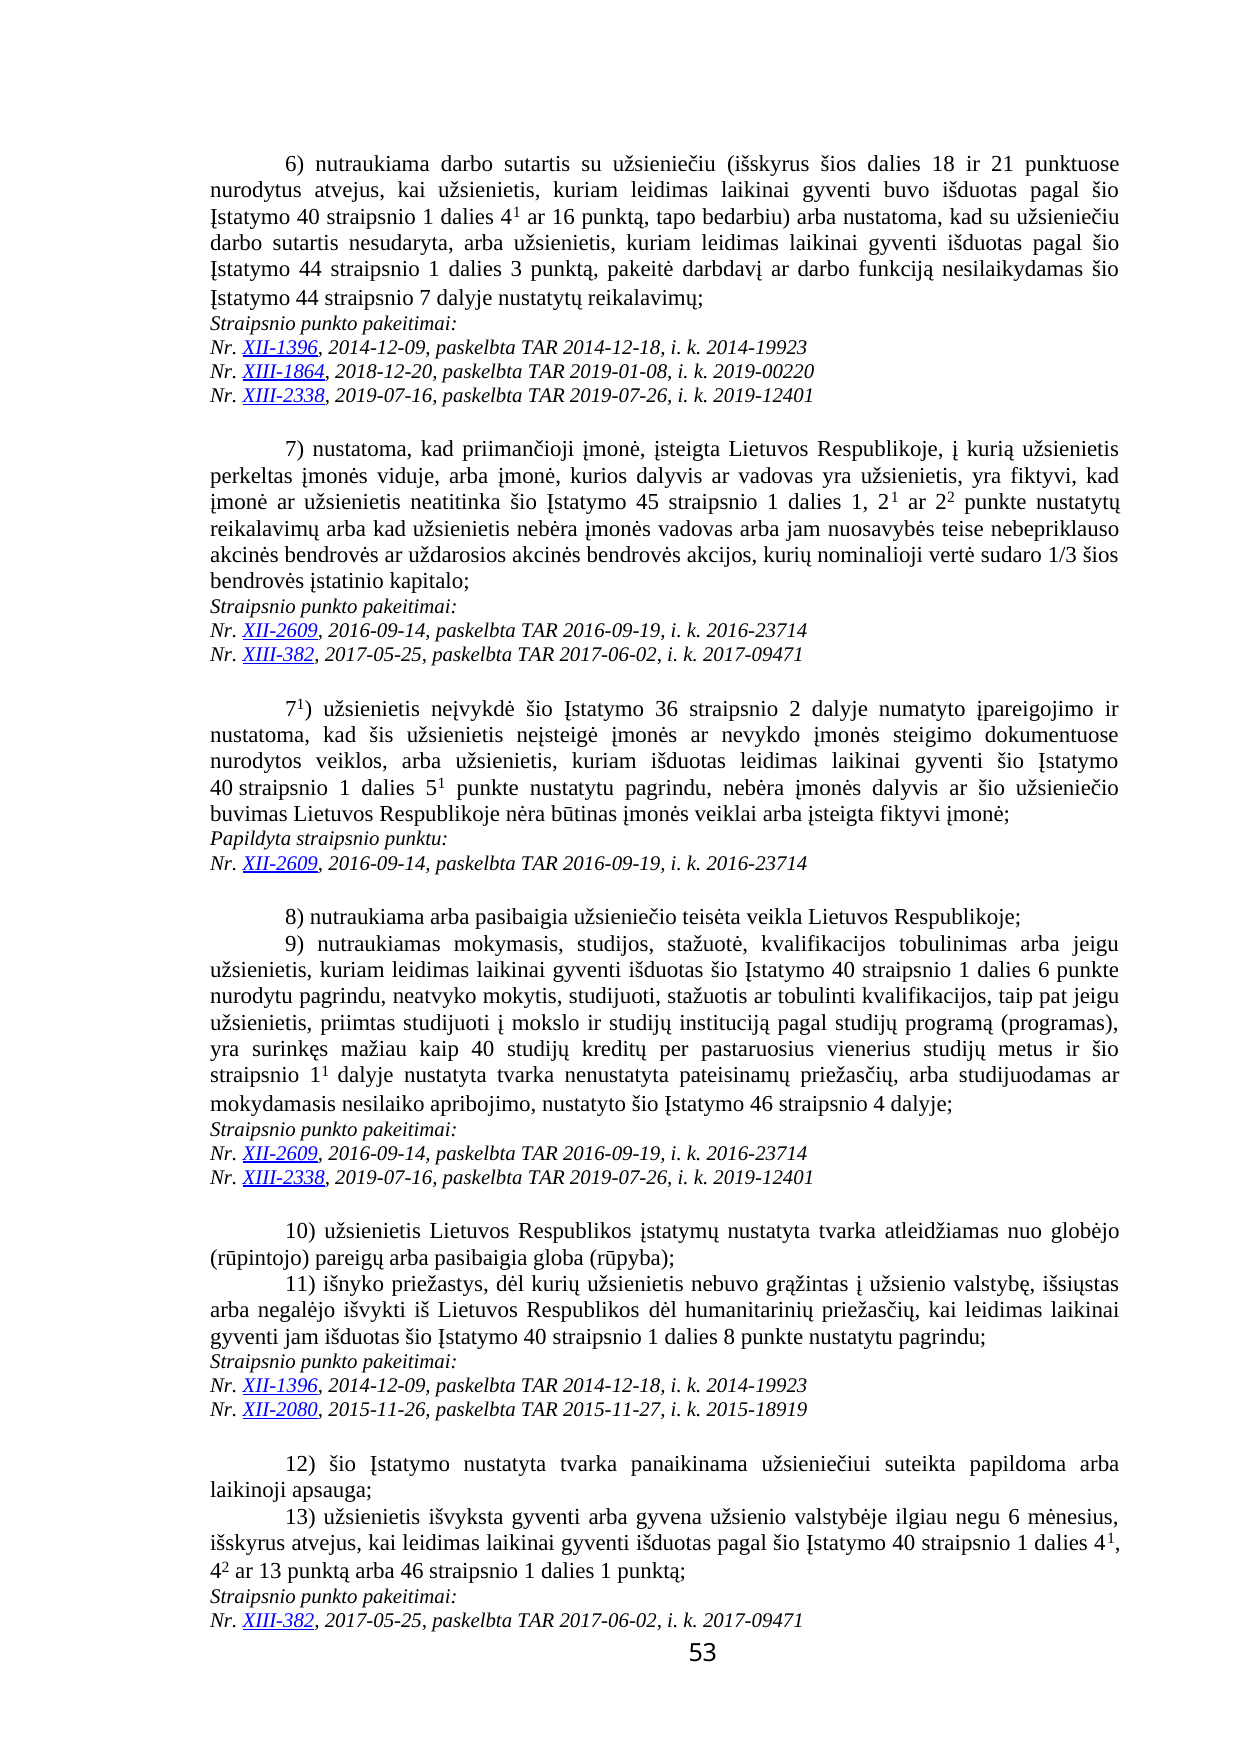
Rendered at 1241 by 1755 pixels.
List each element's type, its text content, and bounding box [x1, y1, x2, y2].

text 11) išnyko priežastys, dėl kurių užsienietis nebuvo grąžintas į užsienio valstybę, išsiųstas arba negalėjo išvykti iš Lietuvos Respublikos dėl humanitarinių priežasčių, kai leidimas laikinai gyventi jam išduotas šio Įstatymo 40 straipsnio 1 dalies 8 punkte nustatytu pagrindu; [210, 1270, 1120, 1349]
text Straipsnio punkto pakeitimai: [210, 1116, 1120, 1141]
text Nr. XII-2609, 2016-09-14, paskelbta TAR 2016-09-19, i. k. 2016-23714 [210, 618, 1120, 642]
text 10) užsienietis Lietuvos Respublikos įstatymų nustatyta tvarka atleidžiamas nuo globėjo (rūpintojo) pareigų arba pasibaigia globa (rūpyba); [210, 1217, 1120, 1270]
text Papildyta straipsnio punktu: [210, 826, 1120, 850]
text 6) nutraukiama darbo sutartis su užsieniečiu (išskyrus šios dalies 18 ir 21 punktuose nurodytus atvejus, kai užsienietis, kuriam leidimas laikinai gyventi buvo išduotas pagal šio Įstatymo 40 straipsnio 1 dalies 41 ar 16 punktą, tapo bedarbiu) arba nustatoma, kad su užsieniečiu darbo sutartis nesudaryta, arba užsienietis, kuriam leidimas laikinai gyventi išduotas pagal šio Įstatymo 44 straipsnio 1 dalies 3 punktą, pakeitė darbdavį ar darbo funkciją nesilaikydamas šio Įstatymo 44 straipsnio 7 dalyje nustatytų reikalavimų; [210, 150, 1120, 311]
text Nr. XII-2080, 2015-11-26, paskelbta TAR 2015-11-27, i. k. 2015-18919 [210, 1397, 1120, 1421]
text Straipsnio punkto pakeitimai: [210, 594, 1120, 618]
text Nr. XIII-382, 2017-05-25, paskelbta TAR 2017-06-02, i. k. 2017-09471 [210, 1608, 1120, 1632]
text 8) nutraukiama arba pasibaigia užsieniečio teisėta veikla Lietuvos Respublikoje; [210, 903, 1120, 929]
text 13) užsienietis išvyksta gyventi arba gyvena užsienio valstybėje ilgiau negu 6 mėnesius, išskyrus atvejus, kai leidimas laikinai gyventi išduotas pagal šio Įstatymo 40 straipsnio 1 dalies 41, 42 ar 13 punktą arba 46 straipsnio 1 dalies 1 punktą; [210, 1503, 1120, 1584]
text Nr. XIII-1864, 2018-12-20, paskelbta TAR 2019-01-08, i. k. 2019-00220 [210, 359, 1120, 383]
text 71) užsienietis neįvykdė šio Įstatymo 36 straipsnio 2 dalyje numatyto įpareigojimo ir nustatoma, kad šis užsienietis neįsteigė įmonės ar nevykdo įmonės steigimo dokumentuose nurodytos veiklos, arba užsienietis, kuriam išduotas leidimas laikinai gyventi šio Įstatymo 40 straipsnio 1 dalies 51 punkte nustatytu pagrindu, nebėra įmonės dalyvis ar šio užsieniečio buvimas Lietuvos Respublikoje nėra būtinas įmonės veiklai arba įsteigta fiktyvi įmonė; [210, 694, 1120, 826]
text Straipsnio punkto pakeitimai: [210, 1584, 1120, 1608]
text Nr. XIII-2338, 2019-07-16, paskelbta TAR 2019-07-26, i. k. 2019-12401 [210, 383, 1120, 407]
text Nr. XII-2609, 2016-09-14, paskelbta TAR 2016-09-19, i. k. 2016-23714 [210, 850, 1120, 874]
text Nr. XII-2609, 2016-09-14, paskelbta TAR 2016-09-19, i. k. 2016-23714 [210, 1141, 1120, 1164]
text Nr. XII-1396, 2014-12-09, paskelbta TAR 2014-12-18, i. k. 2014-19923 [210, 1373, 1120, 1397]
text 9) nutraukiamas mokymasis, studijos, stažuotė, kvalifikacijos tobulinimas arba jeigu užsienietis, kuriam leidimas laikinai gyventi išduotas šio Įstatymo 40 straipsnio 1 dalies 6 punkte nurodytu pagrindu, neatvyko mokytis, studijuoti, stažuotis ar tobulinti kvalifikacijos, taip pat jeigu užsienietis, priimtas studijuoti į mokslo ir studijų instituciją pagal studijų programą (programas), yra surinkęs mažiau kaip 40 studijų kreditų per pastaruosius vienerius studijų metus ir šio straipsnio 11 dalyje nustatyta tvarka nenustatyta pateisinamų priežasčių, arba studijuodamas ar mokydamasis nesilaiko apribojimo, nustatyto šio Įstatymo 46 straipsnio 4 dalyje; [210, 929, 1120, 1116]
text Nr. XIII-382, 2017-05-25, paskelbta TAR 2017-06-02, i. k. 2017-09471 [210, 642, 1120, 666]
text 7) nustatoma, kad priimančioji įmonė, įsteigta Lietuvos Respublikoje, į kurią užsienietis perkeltas įmonės viduje, arba įmonė, kurios dalyvis ar vadovas yra užsienietis, yra fiktyvi, kad įmonė ar užsienietis neatitinka šio Įstatymo 45 straipsnio 1 dalies 1, 21 ar 22 punkte nustatytų reikalavimų arba kad užsienietis nebėra įmonės vadovas arba jam nuosavybės teise nebepriklauso akcinės bendrovės ar uždarosios akcinės bendrovės akcijos, kurių nominalioji vertė sudaro 1/3 šios bendrovės įstatinio kapitalo; [210, 436, 1120, 594]
text Straipsnio punkto pakeitimai: [210, 311, 1120, 334]
text 12) šio Įstatymo nustatyta tvarka panaikinama užsieniečiui suteikta papildoma arba laikinoji apsauga; [210, 1450, 1120, 1503]
text Nr. XII-1396, 2014-12-09, paskelbta TAR 2014-12-18, i. k. 2014-19923 [210, 334, 1120, 359]
text Nr. XIII-2338, 2019-07-16, paskelbta TAR 2019-07-26, i. k. 2019-12401 [210, 1164, 1120, 1189]
text Straipsnio punkto pakeitimai: [210, 1349, 1120, 1373]
